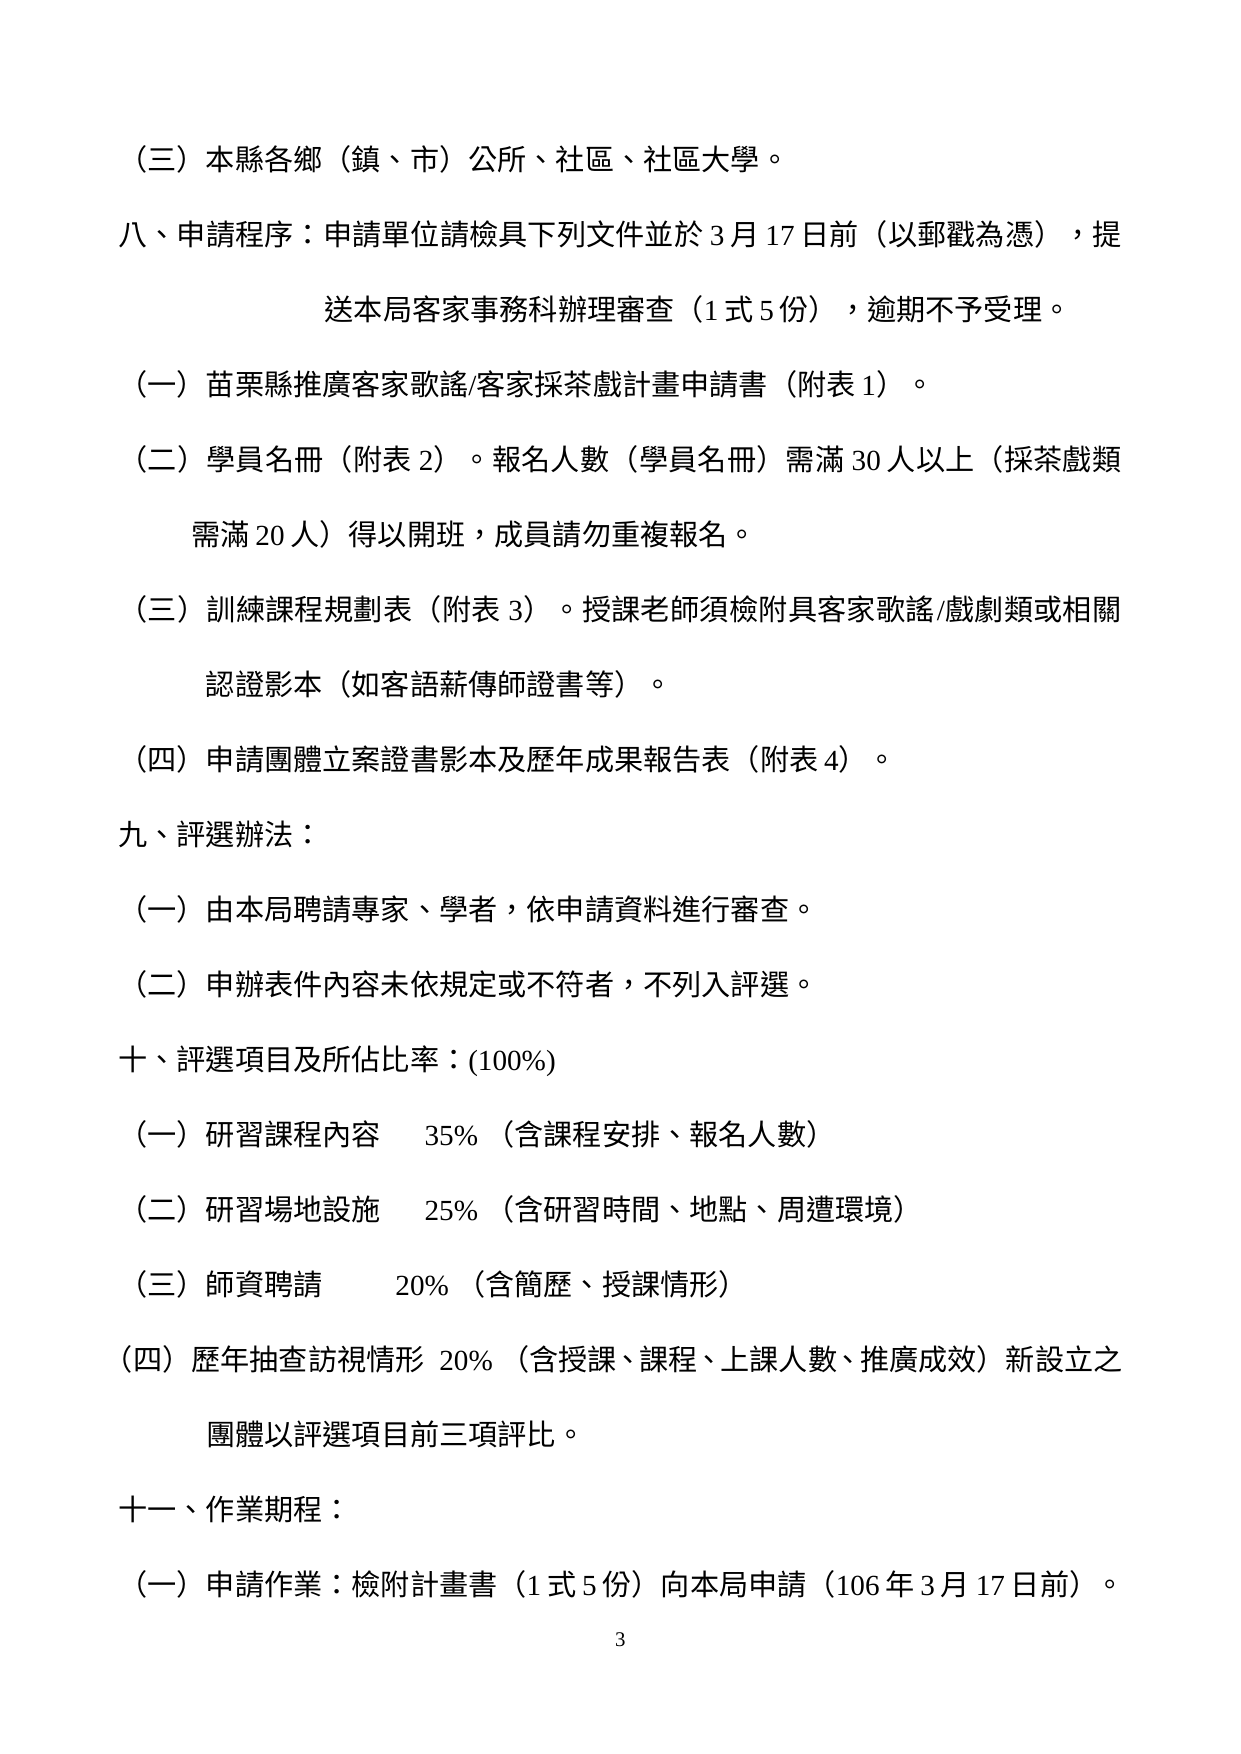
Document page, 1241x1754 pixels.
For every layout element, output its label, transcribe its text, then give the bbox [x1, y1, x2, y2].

text （一）研習課程內容 35% （含課程安排、報名人數） [118, 1095, 1122, 1170]
text （一）申請作業：檢附計畫書（1式5份）向本局申請（106年3月17日前）。 [118, 1545, 1122, 1620]
text （四）申請團體立案證書影本及歷年成果報告表（附表4）。 [118, 720, 1122, 795]
text （四）歷年抽查訪視情形 20% （含授課、課程、上課人數、推廣成效）新設立之團體以評選項目前三項評比。 [89, 1320, 1122, 1470]
text （三）本縣各鄉（鎮、市）公所、社區、社區大學。 [118, 120, 1122, 195]
text （三）師資聘請 20% （含簡歷、授課情形） [118, 1245, 1122, 1320]
text 八、申請程序：申請單位請檢具下列文件並於3月17日前（以郵戳為憑），提送本局客家事務科辦理審查（1式5份），逾期不予受理。 [118, 195, 1122, 345]
text （二）研習場地設施 25% （含研習時間、地點、周遭環境） [118, 1170, 1122, 1245]
text （三）訓練課程規劃表（附表3）。授課老師須檢附具客家歌謠/戲劇類或相關認證影本（如客語薪傳師證書等）。 [118, 570, 1122, 720]
text （一）苗栗縣推廣客家歌謠/客家採茶戲計畫申請書（附表1）。 [118, 345, 1122, 420]
text （二）申辦表件內容未依規定或不符者，不列入評選。 [118, 945, 1122, 1020]
text （二）學員名冊（附表2）。報名人數（學員名冊）需滿30人以上（採茶戲類需滿20人）得以開班，成員請勿重複報名。 [118, 420, 1122, 570]
text （一）由本局聘請專家、學者，依申請資料進行審查。 [118, 870, 1122, 945]
text 十一、作業期程： [118, 1470, 1122, 1545]
text 十、評選項目及所佔比率：(100%) [118, 1020, 1122, 1095]
text 九、評選辦法： [118, 795, 1122, 870]
